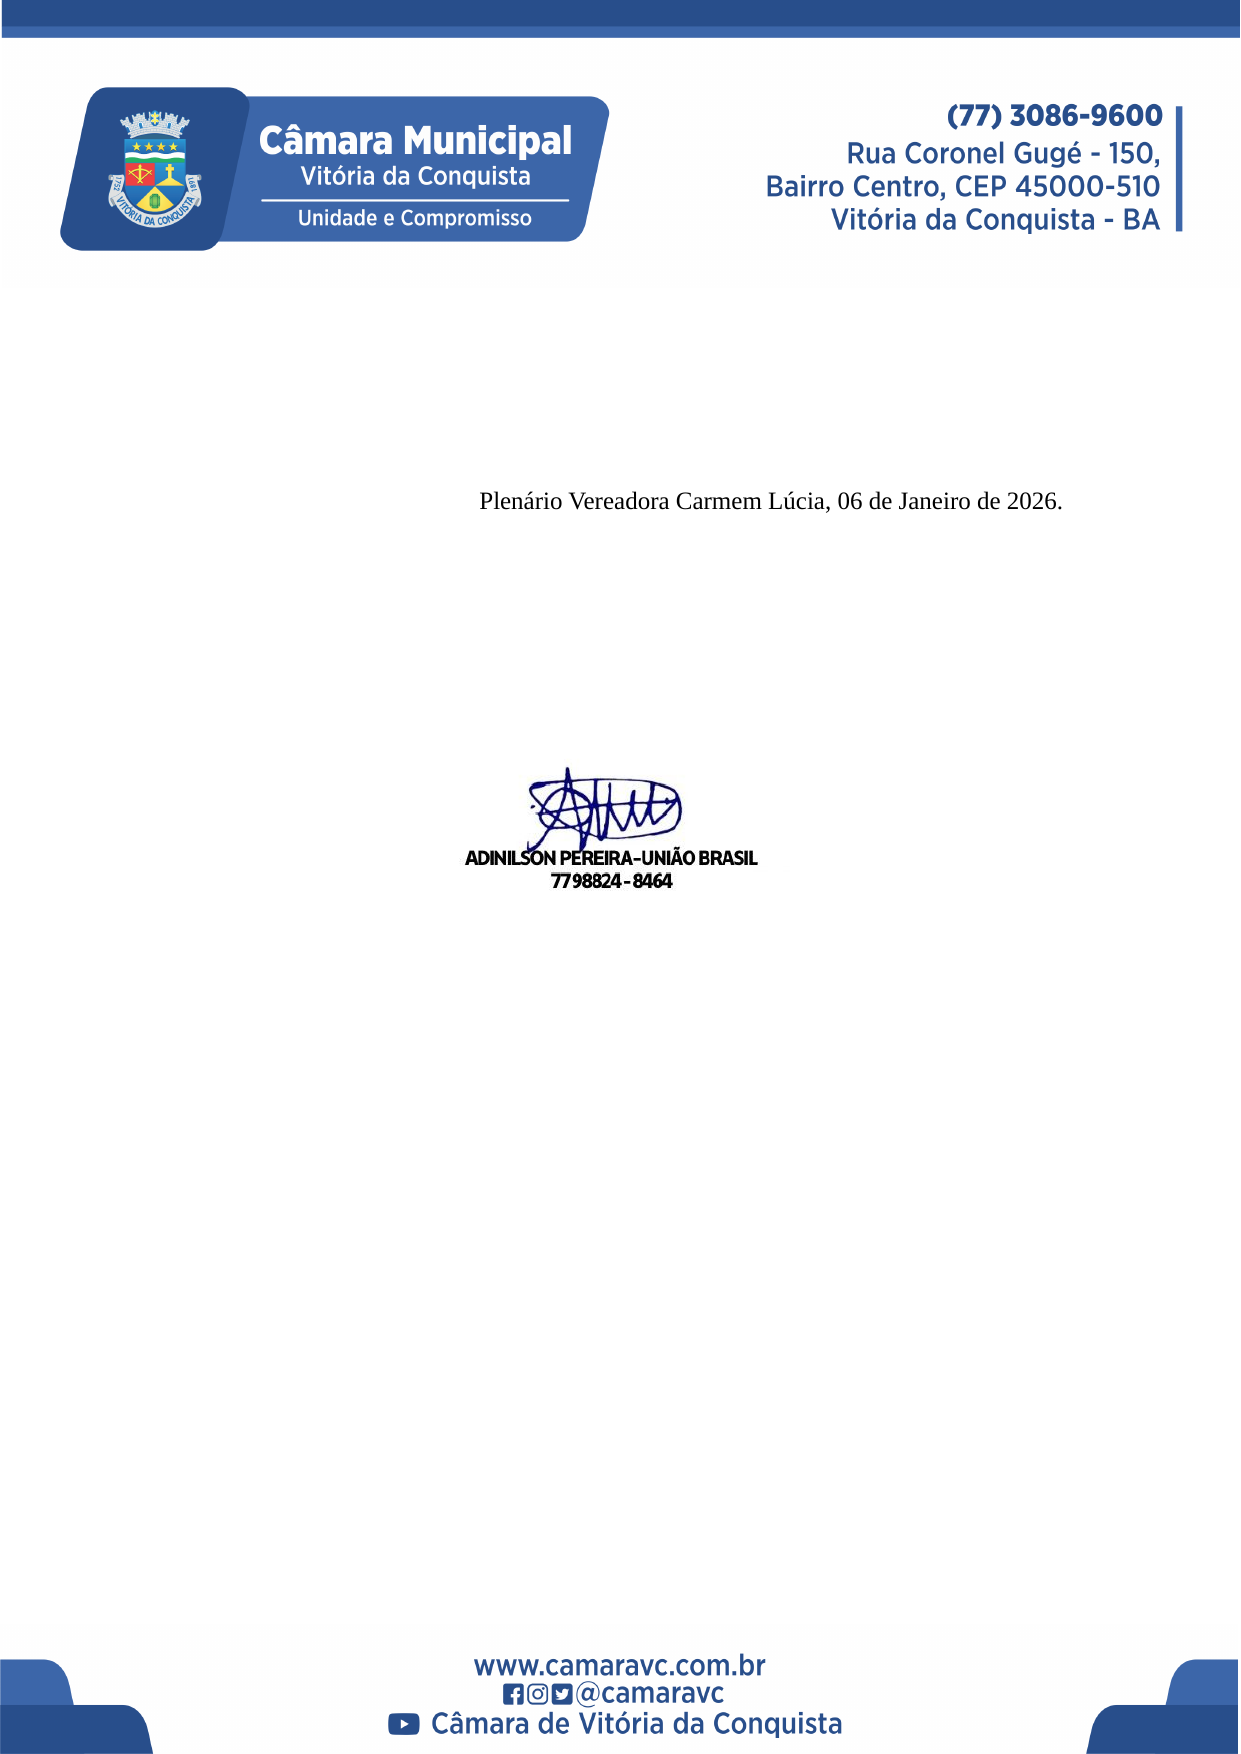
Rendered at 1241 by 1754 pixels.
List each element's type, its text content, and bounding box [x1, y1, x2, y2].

text Plenário Vereadora Carmem Lúcia, 06 de Janeiro de 2026. [177, 486, 1063, 515]
picture [0, 1624, 1238, 1754]
picture [1, 0, 1240, 288]
picture [413, 726, 790, 933]
